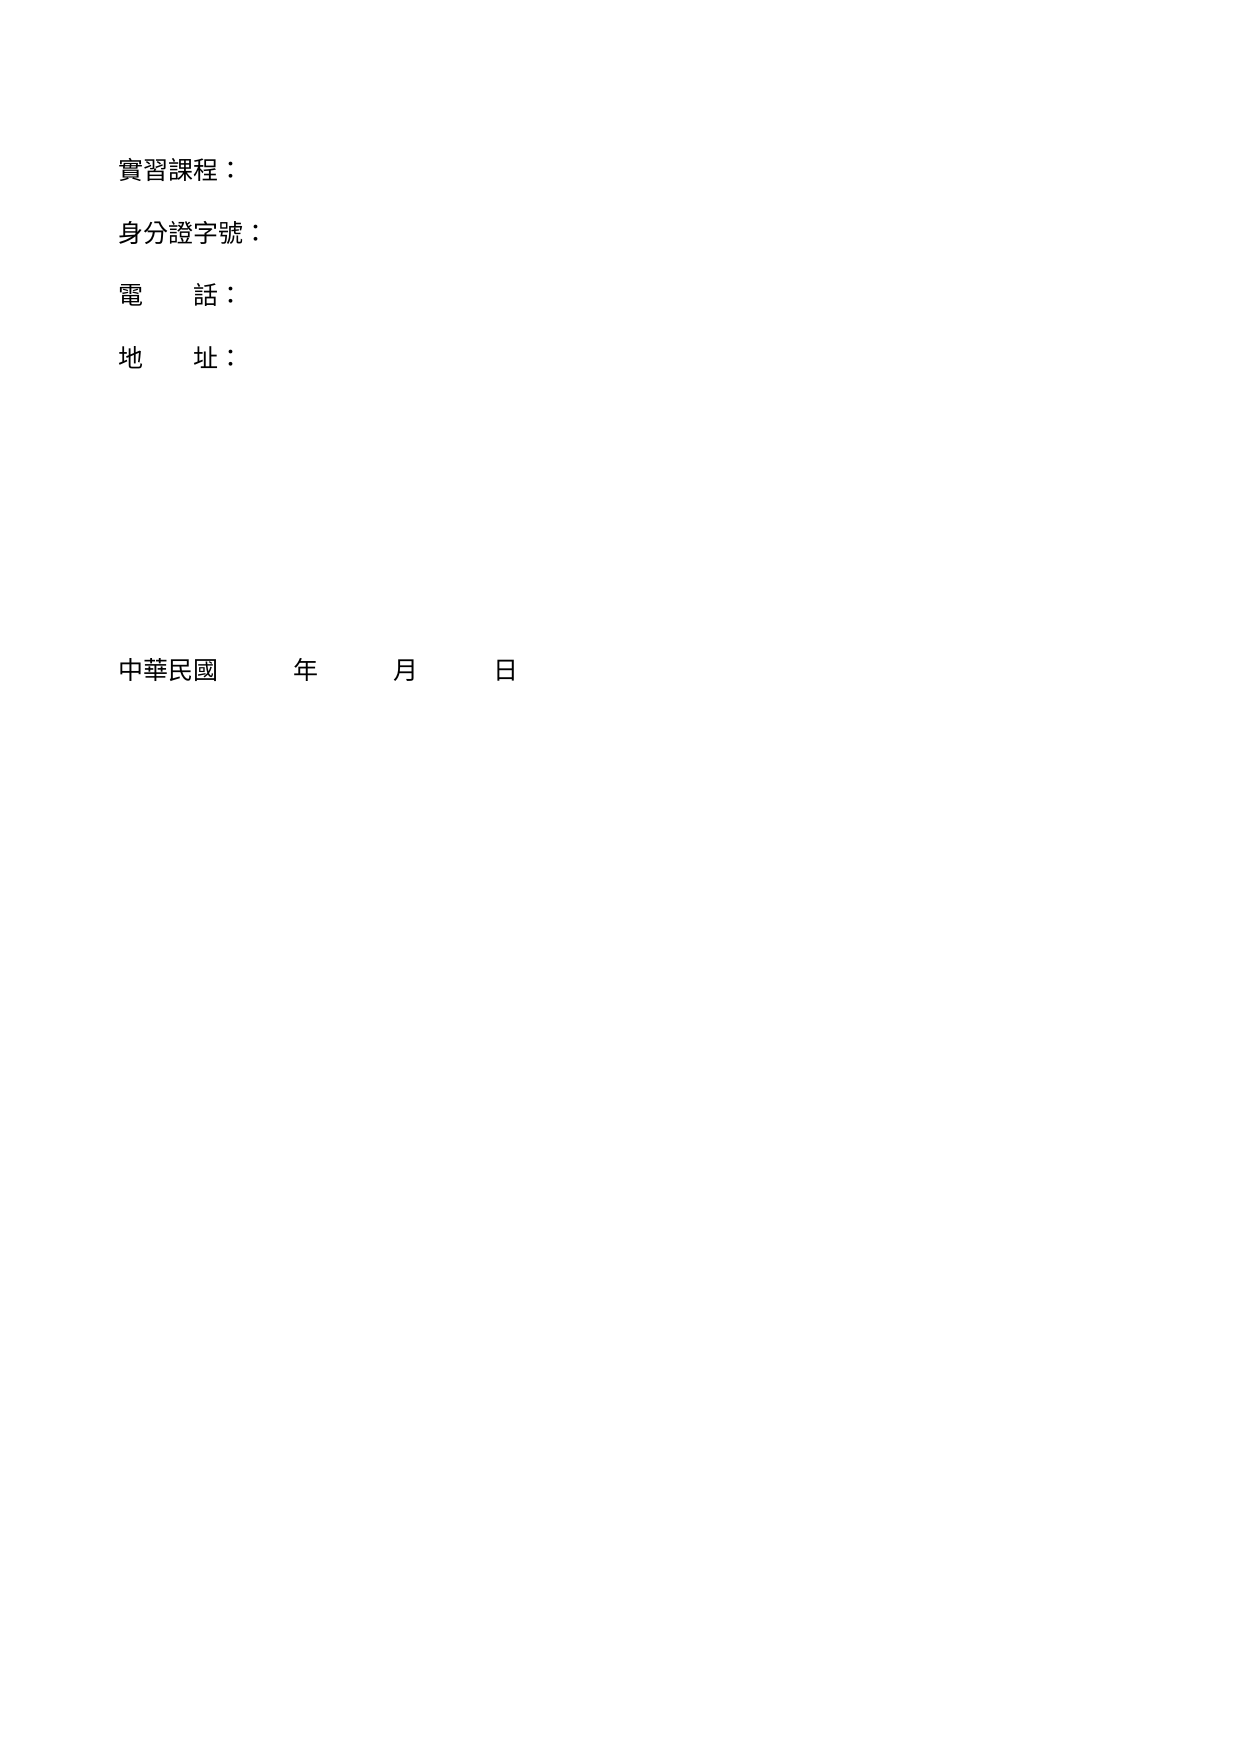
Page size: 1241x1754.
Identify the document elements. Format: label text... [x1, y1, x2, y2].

text 電 話： [118, 252, 1119, 314]
text 實習課程： [118, 127, 1119, 189]
text 中華民國 年 月 日 [118, 627, 1122, 689]
text 地 址： [118, 314, 1119, 377]
text 身分證字號： [118, 189, 1119, 252]
